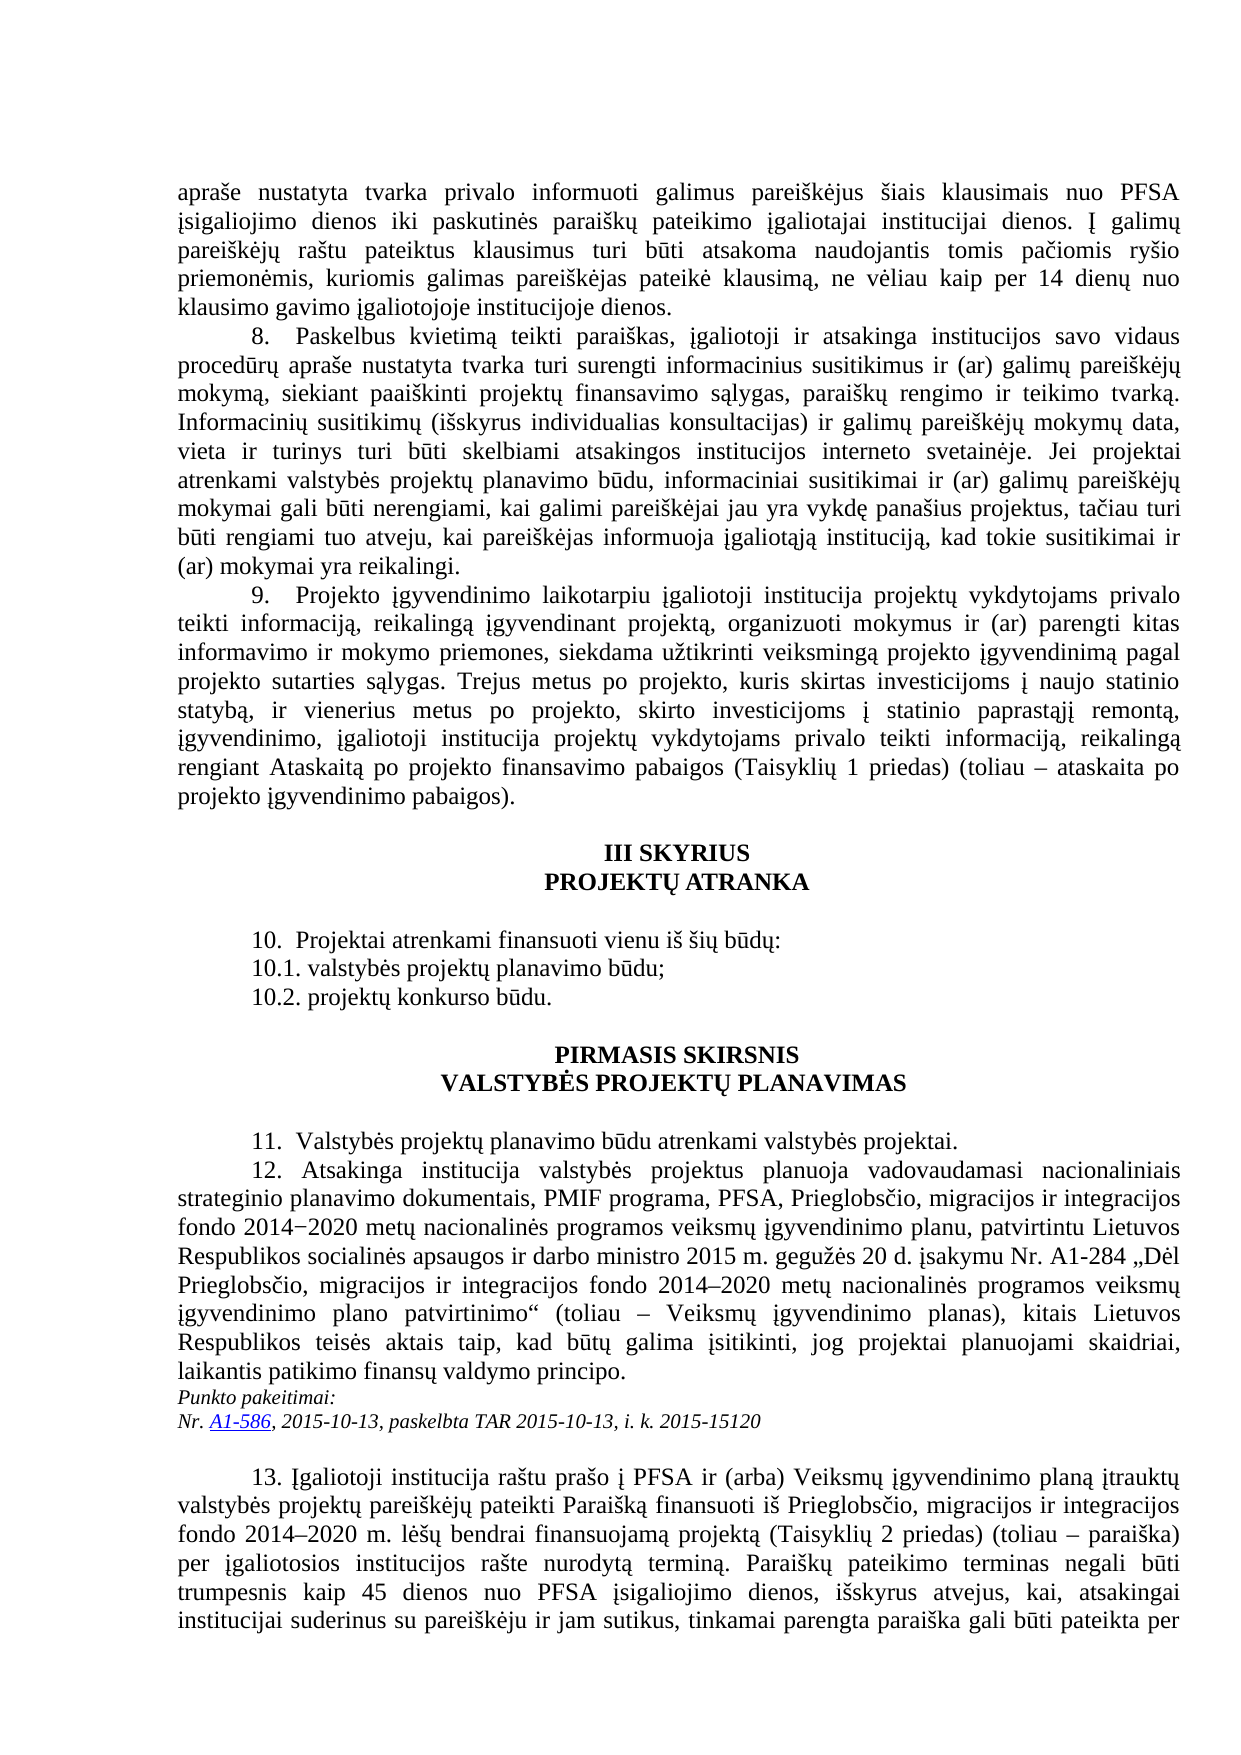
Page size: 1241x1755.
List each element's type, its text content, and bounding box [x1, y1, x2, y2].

text 11. Valstybės projektų planavimo būdu atrenkami valstybės projektai. [177, 1126, 1181, 1155]
text III SKYRIUS [177, 838, 1176, 867]
text Punkto pakeitimai: [177, 1385, 1181, 1409]
text 10.1. valstybės projektų planavimo būdu; [177, 953, 1181, 982]
text apraše nustatyta tvarka privalo informuoti galimus pareiškėjus šiais klausimais nuo PFSA įsigaliojimo dienos iki paskutinės paraiškų pateikimo įgaliotajai institucijai dienos. Į galimų pareiškėjų raštu pateiktus klausimus turi būti atsakoma naudojantis tomis pačiomis ryšio priemonėmis, kuriomis galimas pareiškėjas pateikė klausimą, ne vėliau kaip per 14 dienų nuo klausimo gavimo įgaliotojoje institucijoje dienos. [177, 177, 1181, 321]
text VALSTYBĖS PROJEKTŲ PLANAVIMAS [177, 1068, 1176, 1097]
text 13. Įgaliotoji institucija raštu prašo į PFSA ir (arba) Veiksmų įgyvendinimo planą įtrauktų valstybės projektų pareiškėjų pateikti Paraišką finansuoti iš Prieglobsčio, migracijos ir integracijos fondo 2014–2020 m. lėšų bendrai finansuojamą projektą (Taisyklių 2 priedas) (toliau – paraiška) per įgaliotosios institucijos rašte nurodytą terminą. Paraiškų pateikimo terminas negali būti trumpesnis kaip 45 dienos nuo PFSA įsigaliojimo dienos, išskyrus atvejus, kai, atsakingai institucijai suderinus su pareiškėju ir jam sutikus, tinkamai parengta paraiška gali būti pateikta per [177, 1462, 1181, 1634]
text 10. Projektai atrenkami finansuoti vienu iš šių būdų: [177, 925, 1181, 953]
text 10.2. projektų konkurso būdu. [177, 982, 1181, 1011]
text PROJEKTŲ ATRANKA [177, 867, 1176, 896]
text 12. Atsakinga institucija valstybės projektus planuoja vadovaudamasi nacionaliniais strateginio planavimo dokumentais, PMIF programa, PFSA, Prieglobsčio, migracijos ir integracijos fondo 2014−2020 metų nacionalinės programos veiksmų įgyvendinimo planu, patvirtintu Lietuvos Respublikos socialinės apsaugos ir darbo ministro 2015 m. gegužės 20 d. įsakymu Nr. A1-284 „Dėl Prieglobsčio, migracijos ir integracijos fondo 2014–2020 metų nacionalinės programos veiksmų įgyvendinimo plano patvirtinimo“ (toliau – Veiksmų įgyvendinimo planas), kitais Lietuvos Respublikos teisės aktais taip, kad būtų galima įsitikinti, jog projektai planuojami skaidriai, laikantis patikimo finansų valdymo principo. [177, 1155, 1181, 1385]
text 9. Projekto įgyvendinimo laikotarpiu įgaliotoji institucija projektų vykdytojams privalo teikti informaciją, reikalingą įgyvendinant projektą, organizuoti mokymus ir (ar) parengti kitas informavimo ir mokymo priemones, siekdama užtikrinti veiksmingą projekto įgyvendinimą pagal projekto sutarties sąlygas. Trejus metus po projekto, kuris skirtas investicijoms į naujo statinio statybą, ir vienerius metus po projekto, skirto investicijoms į statinio paprastąjį remontą, įgyvendinimo, įgaliotoji institucija projektų vykdytojams privalo teikti informaciją, reikalingą rengiant Ataskaitą po projekto finansavimo pabaigos (Taisyklių 1 priedas) (toliau – ataskaita po projekto įgyvendinimo pabaigos). [177, 580, 1181, 810]
text Nr. A1-586, 2015-10-13, paskelbta TAR 2015-10-13, i. k. 2015-15120 [177, 1409, 1181, 1433]
text 8. Paskelbus kvietimą teikti paraiškas, įgaliotoji ir atsakinga institucijos savo vidaus procedūrų apraše nustatyta tvarka turi surengti informacinius susitikimus ir (ar) galimų pareiškėjų mokymą, siekiant paaiškinti projektų finansavimo sąlygas, paraiškų rengimo ir teikimo tvarką. Informacinių susitikimų (išskyrus individualias konsultacijas) ir galimų pareiškėjų mokymų data, vieta ir turinys turi būti skelbiami atsakingos institucijos interneto svetainėje. Jei projektai atrenkami valstybės projektų planavimo būdu, informaciniai susitikimai ir (ar) galimų pareiškėjų mokymai gali būti nerengiami, kai galimi pareiškėjai jau yra vykdę panašius projektus, tačiau turi būti rengiami tuo atveju, kai pareiškėjas informuoja įgaliotąją instituciją, kad tokie susitikimai ir (ar) mokymai yra reikalingi. [177, 321, 1181, 580]
text PIRMASIS SKIRSNIS [177, 1040, 1176, 1068]
